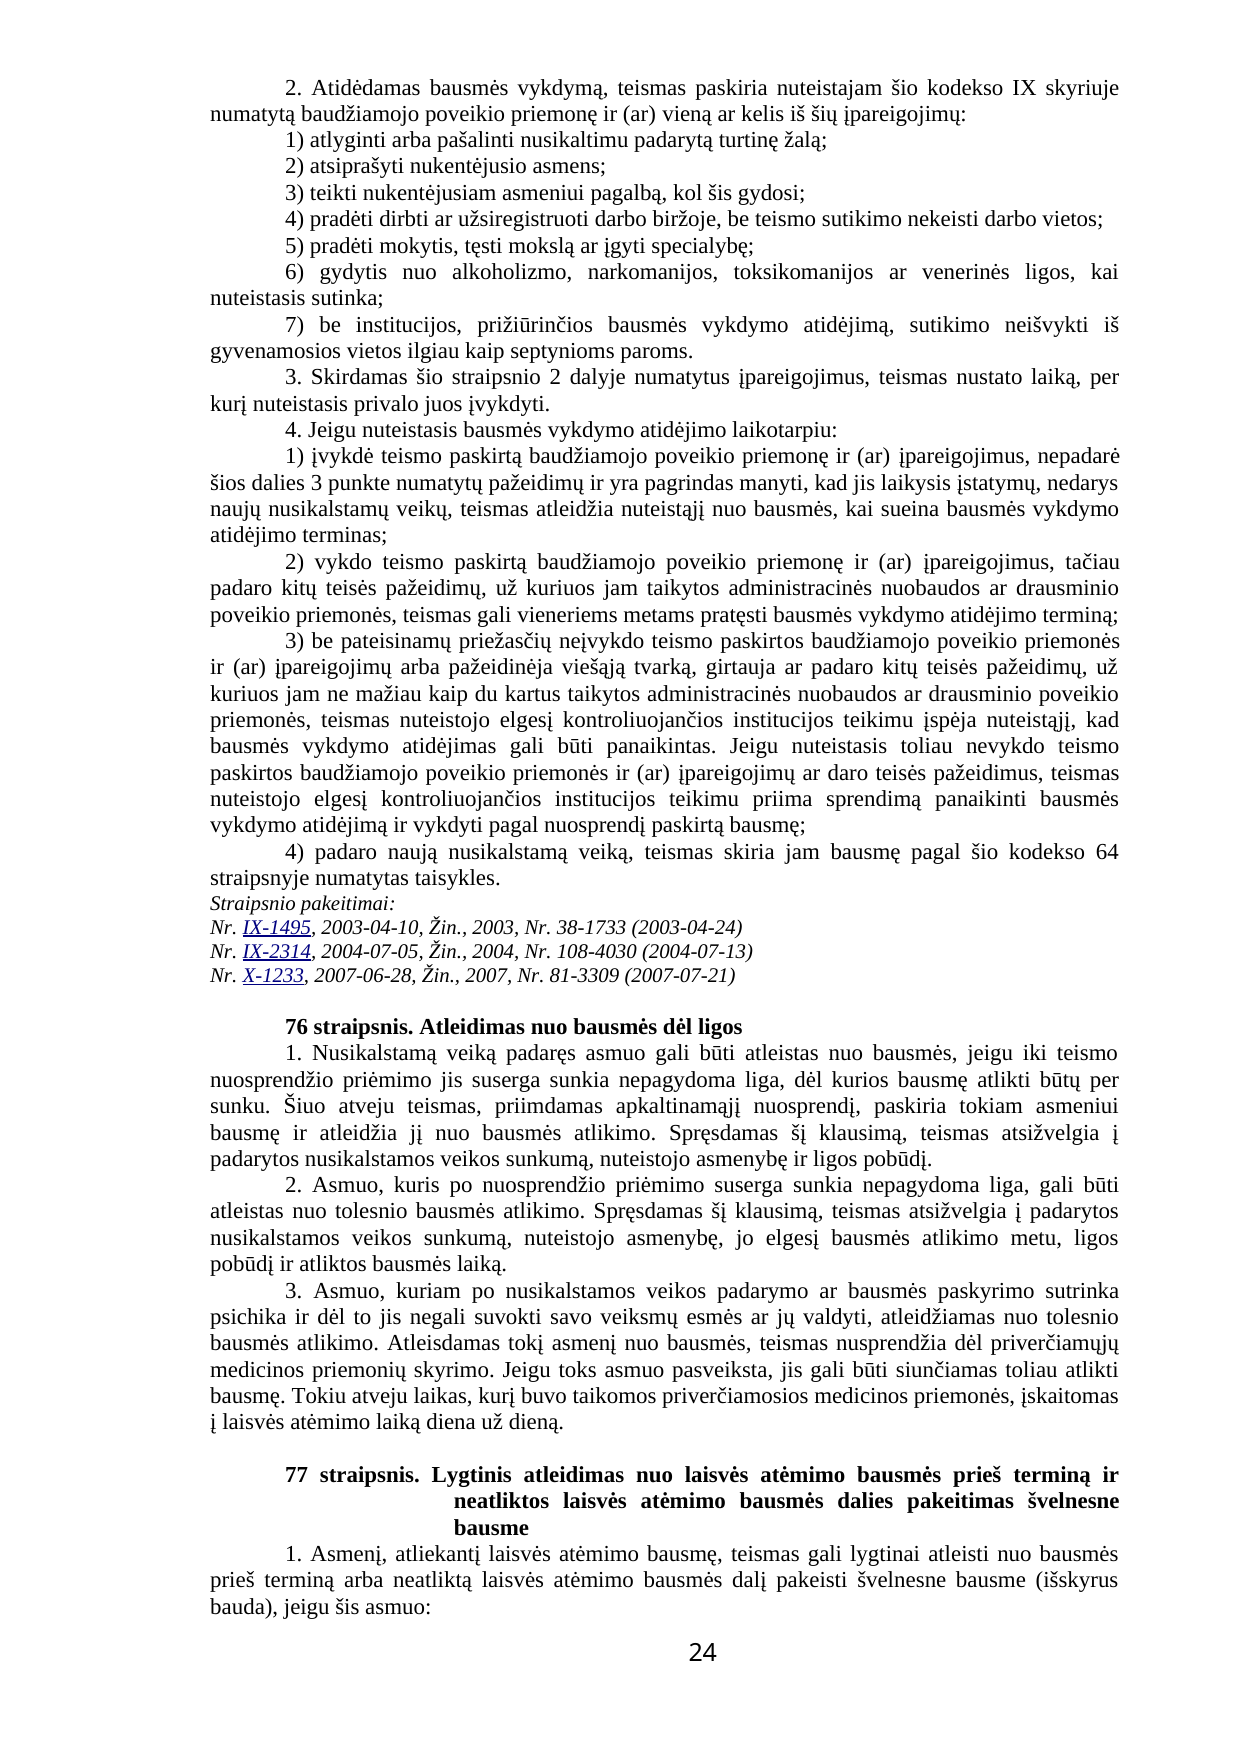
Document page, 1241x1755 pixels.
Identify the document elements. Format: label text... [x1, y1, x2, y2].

text 3) teikti nukentėjusiam asmeniui pagalbą, kol šis gydosi; [210, 179, 1120, 205]
text 5) pradėti mokytis, tęsti mokslą ar įgyti specialybę; [210, 232, 1120, 258]
text 1. Asmenį, atliekantį laisvės atėmimo bausmę, teismas gali lygtinai atleisti nuo bausmės prieš terminą arba neatliktą laisvės atėmimo bausmės dalį pakeisti švelnesne bausme (išskyrus bauda), jeigu šis asmuo: [210, 1540, 1120, 1619]
text 2) vykdo teismo paskirtą baudžiamojo poveikio priemonę ir (ar) įpareigojimus, tačiau padaro kitų teisės pažeidimų, už kuriuos jam taikytos administracinės nuobaudos ar drausminio poveikio priemonės, teismas gali vieneriems metams pratęsti bausmės vykdymo atidėjimo terminą; [210, 548, 1120, 627]
text 2. Atidėdamas bausmės vykdymą, teismas paskiria nuteistajam šio kodekso IX skyriuje numatytą baudžiamojo poveikio priemonę ir (ar) vieną ar kelis iš šių įpareigojimų: [210, 73, 1120, 126]
text 77 straipsnis. Lygtinis atleidimas nuo laisvės atėmimo bausmės prieš terminą ir neatliktos laisvės atėmimo bausmės dalies pakeitimas švelnesne bausme [285, 1461, 1120, 1540]
text 4) padaro naują nusikalstamą veiką, teismas skiria jam bausmę pagal šio kodekso 64 straipsnyje numatytas taisykles. [210, 838, 1120, 891]
text Nr. X-1233, 2007-06-28, Žin., 2007, Nr. 81-3309 (2007-07-21) [210, 963, 1120, 987]
text Straipsnio pakeitimai: [210, 891, 1120, 914]
text 4) pradėti dirbti ar užsiregistruoti darbo biržoje, be teismo sutikimo nekeisti darbo vietos; [210, 205, 1120, 232]
text 4. Jeigu nuteistasis bausmės vykdymo atidėjimo laikotarpiu: [210, 416, 1120, 442]
text 1. Nusikalstamą veiką padaręs asmuo gali būti atleistas nuo bausmės, jeigu iki teismo nuosprendžio priėmimo jis suserga sunkia nepagydoma liga, dėl kurios bausmę atlikti būtų per sunku. Šiuo atveju teismas, priimdamas apkaltinamąjį nuosprendį, paskiria tokiam asmeniui bausmę ir atleidžia jį nuo bausmės atlikimo. Spręsdamas šį klausimą, teismas atsižvelgia į padarytos nusikalstamos veikos sunkumą, nuteistojo asmenybę ir ligos pobūdį. [210, 1039, 1120, 1171]
text 76 straipsnis. Atleidimas nuo bausmės dėl ligos [210, 1013, 1120, 1039]
text 3) be pateisinamų priežasčių neįvykdo teismo paskirtos baudžiamojo poveikio priemonės ir (ar) įpareigojimų arba pažeidinėja viešąją tvarką, girtauja ar padaro kitų teisės pažeidimų, už kuriuos jam ne mažiau kaip du kartus taikytos administracinės nuobaudos ar drausminio poveikio priemonės, teismas nuteistojo elgesį kontroliuojančios institucijos teikimu įspėja nuteistąjį, kad bausmės vykdymo atidėjimas gali būti panaikintas. Jeigu nuteistasis toliau nevykdo teismo paskirtos baudžiamojo poveikio priemonės ir (ar) įpareigojimų ar daro teisės pažeidimus, teismas nuteistojo elgesį kontroliuojančios institucijos teikimu priima sprendimą panaikinti bausmės vykdymo atidėjimą ir vykdyti pagal nuosprendį paskirtą bausmę; [210, 627, 1120, 838]
text 7) be institucijos, prižiūrinčios bausmės vykdymo atidėjimą, sutikimo neišvykti iš gyvenamosios vietos ilgiau kaip septynioms paroms. [210, 311, 1120, 363]
text 2. Asmuo, kuris po nuosprendžio priėmimo suserga sunkia nepagydoma liga, gali būti atleistas nuo tolesnio bausmės atlikimo. Spręsdamas šį klausimą, teismas atsižvelgia į padarytos nusikalstamos veikos sunkumą, nuteistojo asmenybę, jo elgesį bausmės atlikimo metu, ligos pobūdį ir atliktos bausmės laiką. [210, 1171, 1120, 1277]
text 6) gydytis nuo alkoholizmo, narkomanijos, toksikomanijos ar venerinės ligos, kai nuteistasis sutinka; [210, 258, 1120, 311]
text Nr. IX-1495, 2003-04-10, Žin., 2003, Nr. 38-1733 (2003-04-24) [210, 914, 1120, 939]
text 3. Skirdamas šio straipsnio 2 dalyje numatytus įpareigojimus, teismas nustato laiką, per kurį nuteistasis privalo juos įvykdyti. [210, 363, 1120, 416]
text 3. Asmuo, kuriam po nusikalstamos veikos padarymo ar bausmės paskyrimo sutrinka psichika ir dėl to jis negali suvokti savo veiksmų esmės ar jų valdyti, atleidžiamas nuo tolesnio bausmės atlikimo. Atleisdamas tokį asmenį nuo bausmės, teismas nusprendžia dėl priverčiamųjų medicinos priemonių skyrimo. Jeigu toks asmuo pasveiksta, jis gali būti siunčiamas toliau atlikti bausmę. Tokiu atveju laikas, kurį buvo taikomos priverčiamosios medicinos priemonės, įskaitomas į laisvės atėmimo laiką diena už dieną. [210, 1277, 1120, 1435]
text 1) įvykdė teismo paskirtą baudžiamojo poveikio priemonę ir (ar) įpareigojimus, nepadarė šios dalies 3 punkte numatytų pažeidimų ir yra pagrindas manyti, kad jis laikysis įstatymų, nedarys naujų nusikalstamų veikų, teismas atleidžia nuteistąjį nuo bausmės, kai sueina bausmės vykdymo atidėjimo terminas; [210, 442, 1120, 548]
text 2) atsiprašyti nukentėjusio asmens; [210, 153, 1120, 179]
text 1) atlyginti arba pašalinti nusikaltimu padarytą turtinę žalą; [210, 126, 1120, 153]
text Nr. IX-2314, 2004-07-05, Žin., 2004, Nr. 108-4030 (2004-07-13) [210, 939, 1120, 963]
